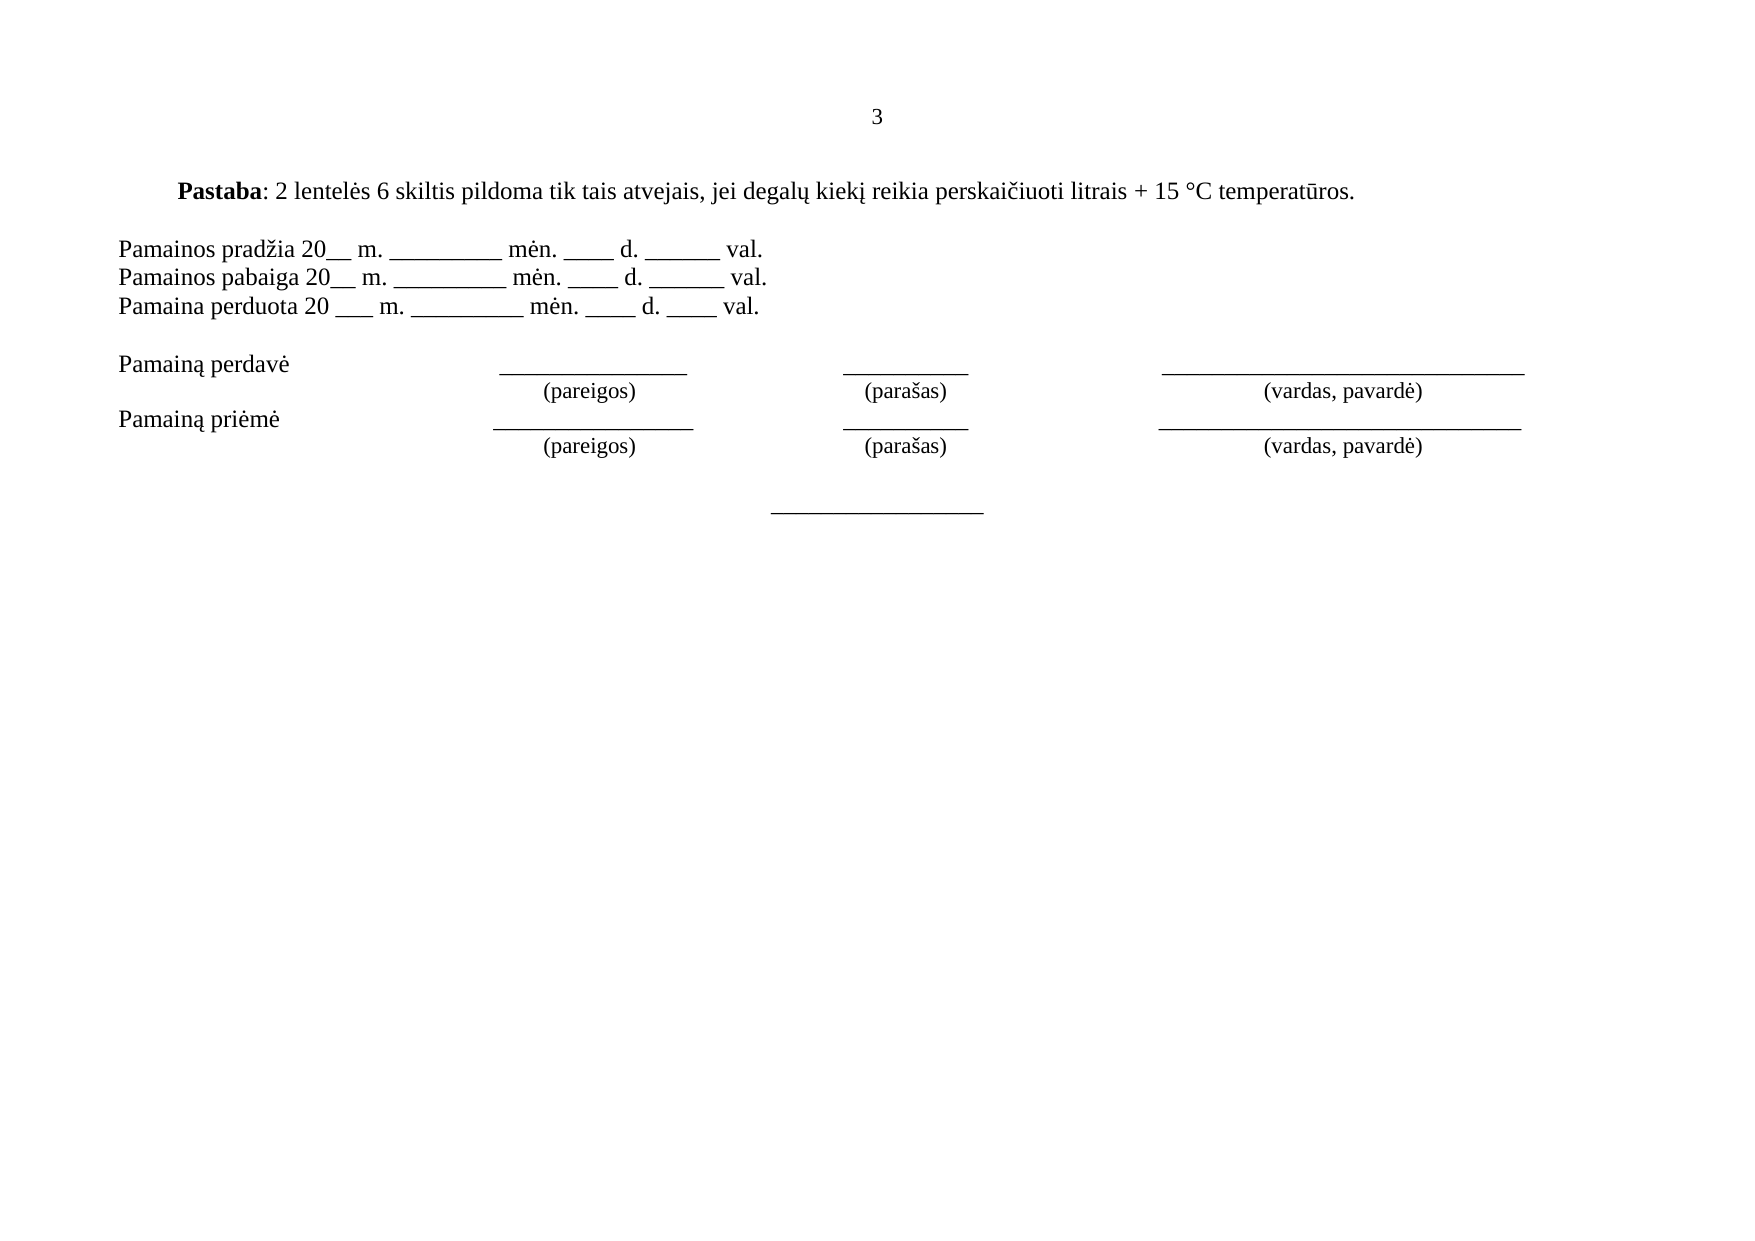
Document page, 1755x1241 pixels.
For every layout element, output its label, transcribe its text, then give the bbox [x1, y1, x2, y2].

text Pastaba: 2 lentelės 6 skiltis pildoma tik tais atvejais, jei degalų kiekį reikia perskaičiuoti litrais + 15 °C temperatūros. [118, 176, 1636, 205]
text Pamainą priėmė ________________ __________ _____________________________ [118, 404, 1636, 433]
text Pamainos pabaiga 20__ m. _________ mėn. ____ d. ______ val. [118, 262, 1636, 291]
text _________________ [118, 488, 1636, 516]
text (pareigos) (parašas) (vardas, pavardė) [543, 433, 1636, 459]
text Pamaina perduota 20 ___ m. _________ mėn. ____ d. ____ val. [118, 291, 1636, 320]
text Pamainą perdavė _______________ __________ _____________________________ [118, 349, 1636, 377]
text Pamainos pradžia 20__ m. _________ mėn. ____ d. ______ val. [118, 234, 1636, 262]
text (pareigos) (parašas) (vardas, pavardė) [543, 377, 1636, 404]
